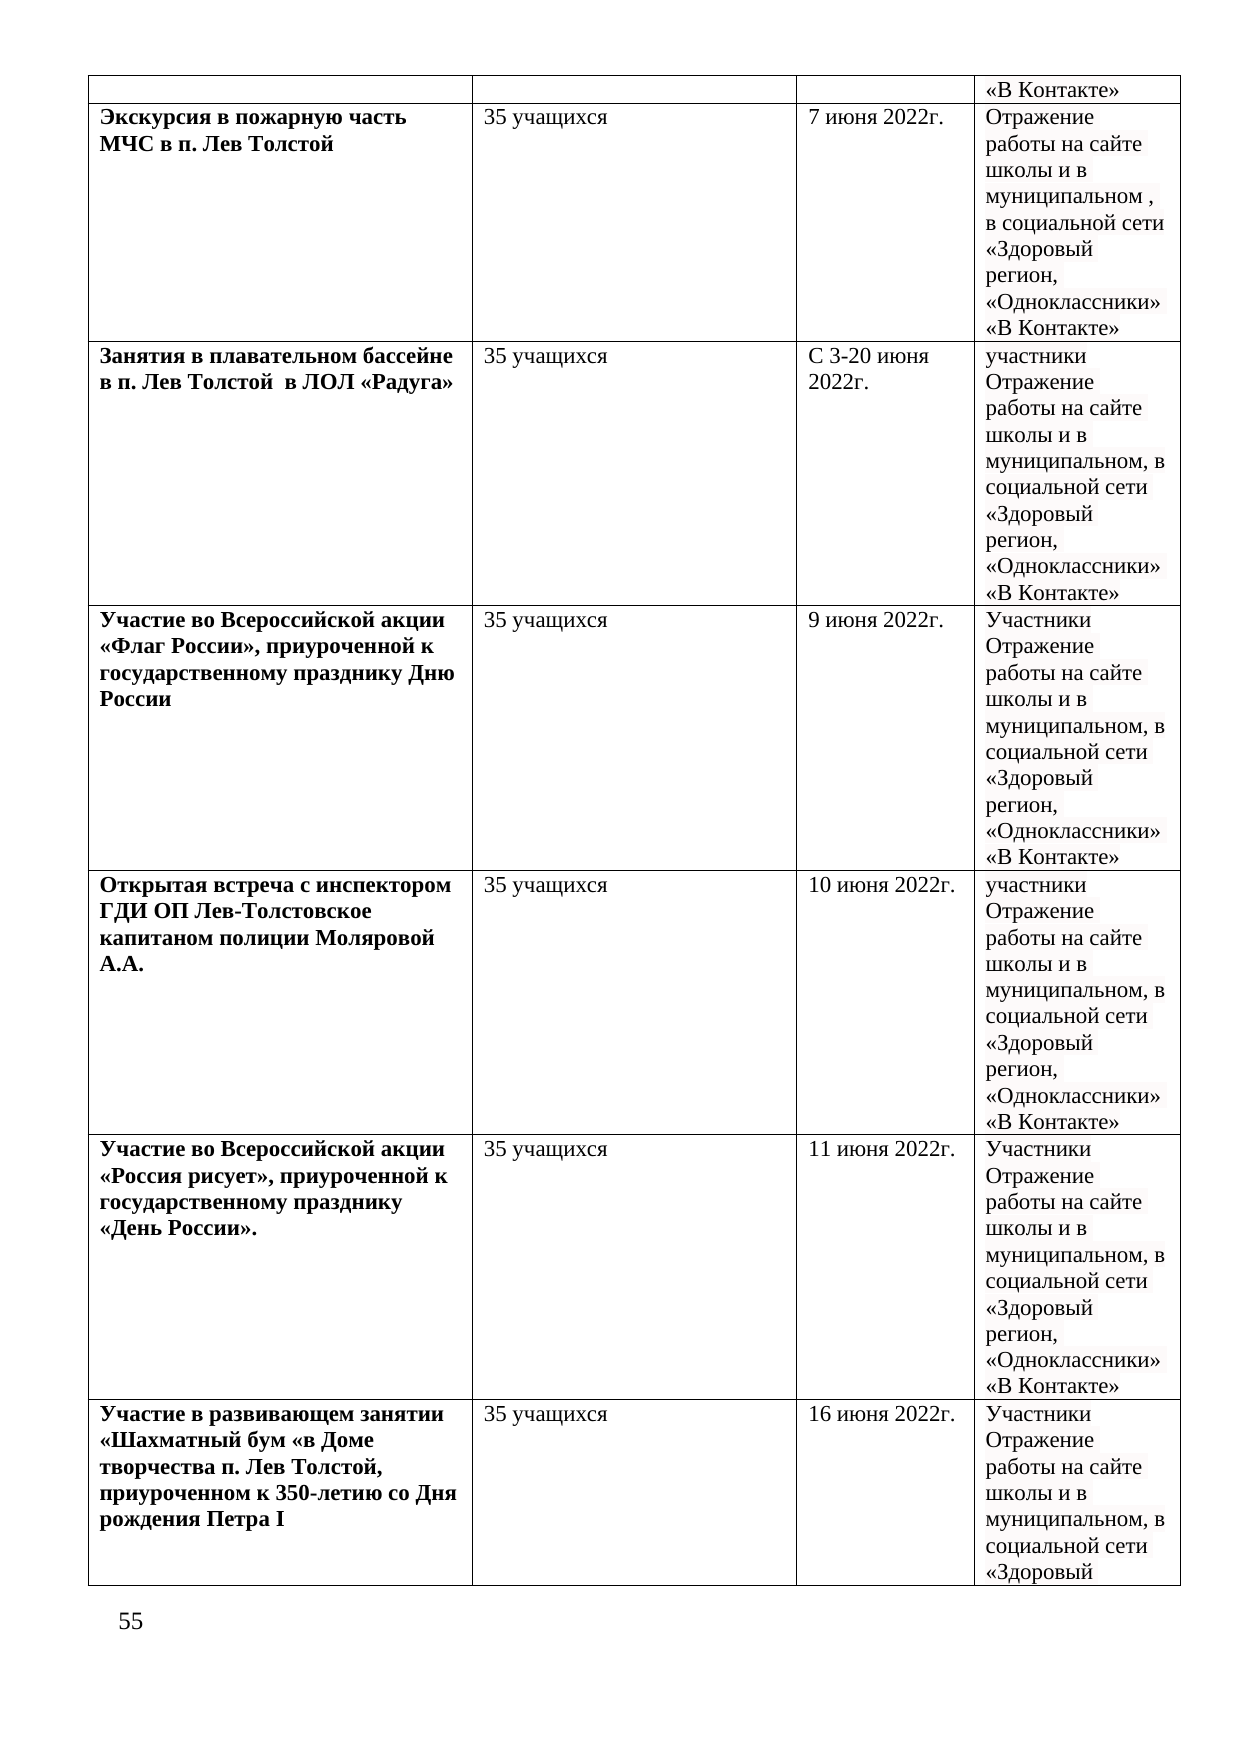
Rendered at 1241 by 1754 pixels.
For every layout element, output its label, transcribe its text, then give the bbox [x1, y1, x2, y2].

table_cell участники Отражение работы на сайте школы и в муниципальном, в социальной сети «Здоровый регион, «Одноклассники» «В Контакте» [1169, 342, 1180, 605]
table_cell [797, 76, 974, 102]
table_cell 16 июня 2022г. [797, 1400, 974, 1584]
table_cell 10 июня 2022г. [797, 871, 974, 1134]
table_cell участники Отражение работы на сайте школы и в муниципальном, в социальной сети «Здоровый регион, «Одноклассники» «В Контакте» [1169, 871, 1180, 1134]
table_cell 35 учащихся [473, 104, 796, 341]
table_cell Участники Отражение работы на сайте школы и в муниципальном, в социальной сети «Здоровый регион, «Одноклассники» «В Контакте» [975, 606, 985, 870]
table_cell Открытая встреча с инспектором ГДИ ОП Лев-Толстовское капитаном полиции Моляровой А.А. [89, 871, 472, 1134]
table_cell Участники Отражение работы на сайте школы и в муниципальном, в социальной сети «Здоровый регион, «Одноклассники» «В Контакте» [1169, 606, 1180, 870]
table_cell Отражение работы на сайте школы и в муниципальном , в социальной сети «Здоровый регион, «Одноклассники» «В Контакте» [1169, 104, 1180, 341]
table_cell 35 учащихся [473, 1400, 796, 1584]
table_cell 9 июня 2022г. [797, 606, 974, 870]
table_cell 35 учащихся [473, 871, 796, 1134]
table_cell Участие во Всероссийской акции «Флаг России», приуроченной к государственному празднику Дню России [89, 606, 472, 870]
table_cell [89, 76, 472, 102]
table_cell 7 июня 2022г. [797, 104, 974, 341]
table_cell 35 учащихся [473, 606, 796, 870]
table_cell Участники Отражение работы на сайте школы и в муниципальном, в социальной сети «Здоровый регион, «Одноклассники» «В Контакте» [1169, 1135, 1180, 1399]
table_cell 35 учащихся [473, 342, 796, 605]
table_cell Участие во Всероссийской акции «Россия рисует», приуроченной к государственному празднику «День России». [89, 1135, 472, 1399]
table_cell Отражение работы на сайте школы и в муниципальном , в социальной сети «Здоровый регион, «Одноклассники» «В Контакте» [975, 104, 985, 341]
table_cell [473, 76, 796, 102]
table_cell 11 июня 2022г. [797, 1135, 974, 1399]
table_cell участники Отражение работы на сайте школы и в муниципальном, в социальной сети «Здоровый регион, «Одноклассники» «В Контакте» [975, 871, 985, 1134]
table_cell С 3-20 июня 2022г. [797, 342, 974, 605]
table_cell 35 учащихся [473, 1135, 796, 1399]
table_cell Экскурсия в пожарную часть МЧС в п. Лев Толстой [89, 104, 472, 341]
table_cell Участие в развивающем занятии «Шахматный бум «в Доме творчества п. Лев Толстой, приуроченном к 350-летию со Дня рождения Петра I [89, 1400, 472, 1584]
table_cell участники Отражение работы на сайте школы и в муниципальном, в социальной сети «Здоровый регион, «Одноклассники» «В Контакте» [975, 342, 985, 605]
table_cell Занятия в плавательном бассейне в п. Лев Толстой в ЛОЛ «Радуга» [89, 342, 472, 605]
table_cell Участники Отражение работы на сайте школы и в муниципальном, в социальной сети «Здоровый регион, «Одноклассники» «В Контакте» [975, 1135, 985, 1399]
